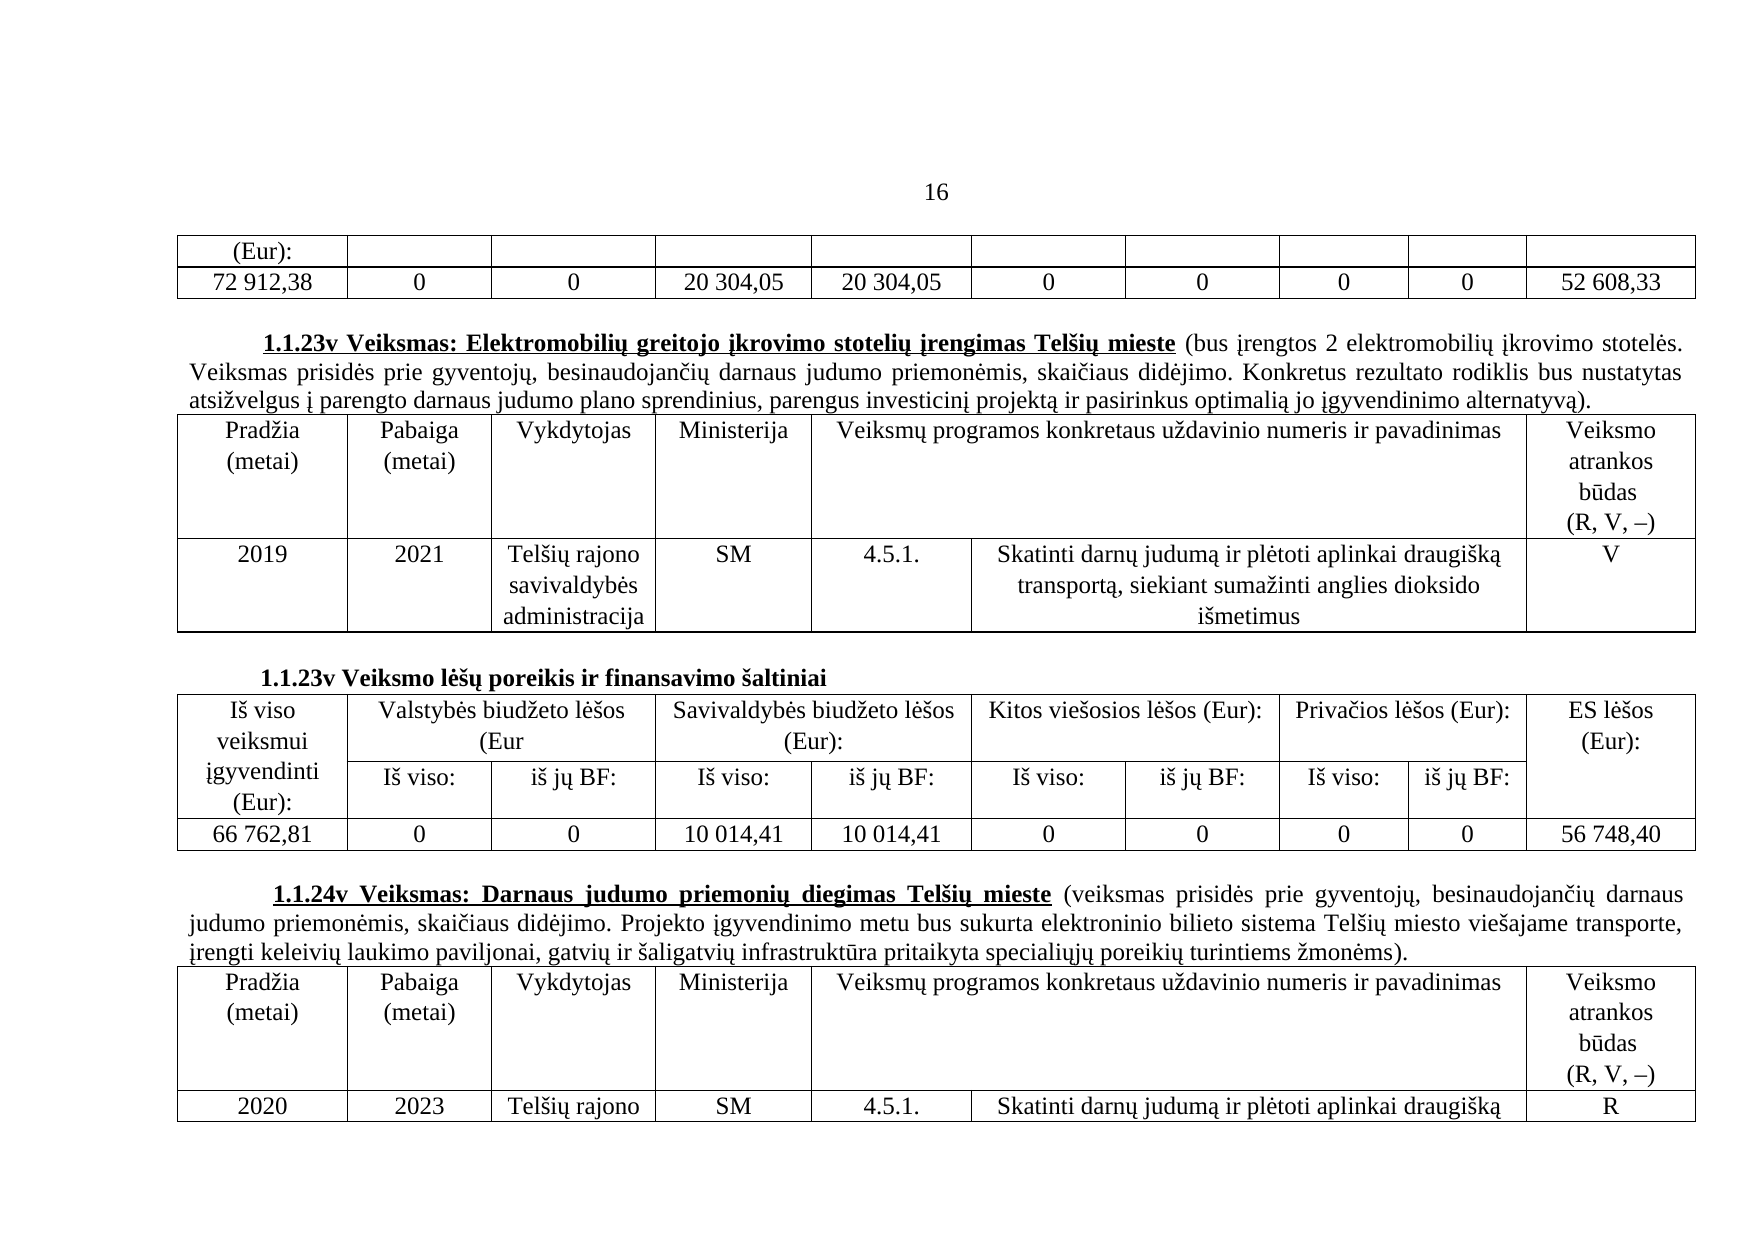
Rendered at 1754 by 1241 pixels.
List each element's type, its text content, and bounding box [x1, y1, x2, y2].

table_cell Veiksmo atrankos būdas (R, V, –) [1527, 967, 1695, 1090]
table_cell iš jų BF: [1409, 762, 1526, 818]
table_cell 2020 [178, 1091, 347, 1121]
table_cell 0 [1126, 819, 1279, 850]
table_cell 0 [1409, 268, 1526, 298]
table_cell 1.1.23v Veiksmo lėšų poreikis ir finansavimo šaltiniai [178, 633, 1695, 694]
table_cell V [1527, 539, 1695, 631]
table_cell Pradžia (metai) [178, 967, 347, 1090]
table_cell 0 [1280, 819, 1408, 850]
table_cell Savivaldybės biudžeto lėšos (Eur): [656, 695, 971, 761]
table_cell 0 [972, 268, 1125, 298]
table_cell 0 [1280, 268, 1408, 298]
table_cell ES lėšos (Eur): [1527, 695, 1695, 818]
table_cell [1280, 236, 1408, 266]
table_cell [1527, 236, 1695, 266]
table_cell 4.5.1. [812, 539, 971, 631]
table_cell (Eur): [178, 236, 347, 266]
table_cell 20 304,05 [656, 268, 811, 298]
table_cell Pabaiga (metai) [348, 967, 491, 1090]
table_cell 52 608,33 [1527, 268, 1695, 298]
table_cell 0 [972, 819, 1125, 850]
table_cell SM [656, 539, 811, 631]
table_cell 0 [1409, 819, 1526, 850]
table_cell Kitos viešosios lėšos (Eur): [972, 695, 1279, 761]
table_cell [348, 236, 491, 266]
table_cell Vykdytojas [492, 415, 655, 538]
table_cell 0 [348, 268, 491, 298]
table_cell Pabaiga (metai) [348, 415, 491, 538]
table_cell SM [656, 1091, 811, 1121]
table_cell Telšių rajono savivaldybės administracija [492, 539, 655, 631]
table_cell Iš viso veiksmui įgyvendinti (Eur): [178, 695, 347, 818]
table_cell 0 [348, 819, 491, 850]
table_cell [812, 236, 971, 266]
table_cell Iš viso: [348, 762, 491, 818]
table_cell 20 304,05 [812, 268, 971, 298]
table_cell Veiksmo atrankos būdas (R, V, –) [1527, 415, 1695, 538]
table_cell Skatinti darnų judumą ir plėtoti aplinkai draugišką transportą, siekiant sumažinti anglies dioksido išmetimus [972, 539, 1526, 631]
table_cell 0 [492, 268, 655, 298]
table_cell [656, 236, 811, 266]
table_cell Vykdytojas [492, 967, 655, 1090]
table_cell Telšių rajono [492, 1091, 655, 1121]
table_cell Iš viso: [972, 762, 1125, 818]
table_cell [972, 236, 1125, 266]
table_cell Iš viso: [1280, 762, 1408, 818]
table_cell Veiksmų programos konkretaus uždavinio numeris ir pavadinimas [812, 415, 1526, 538]
table_cell 4.5.1. [812, 1091, 971, 1121]
table_cell Pradžia (metai) [178, 415, 347, 538]
table_cell Privačios lėšos (Eur): [1280, 695, 1526, 761]
table_cell 10 014,41 [812, 819, 971, 850]
table_cell [1409, 236, 1526, 266]
table_cell Ministerija [656, 415, 811, 538]
table_cell [492, 236, 655, 266]
table_cell Skatinti darnų judumą ir plėtoti aplinkai draugišką [972, 1091, 1526, 1121]
table_cell 0 [1126, 268, 1279, 298]
table_cell R [1527, 1091, 1695, 1121]
table_cell 10 014,41 [656, 819, 811, 850]
table_cell 2023 [348, 1091, 491, 1121]
table_cell 56 748,40 [1527, 819, 1695, 850]
table_cell Valstybės biudžeto lėšos (Eur [348, 695, 655, 761]
table_cell 72 912,38 [178, 268, 347, 298]
table_cell [1126, 236, 1279, 266]
table_cell Veiksmų programos konkretaus uždavinio numeris ir pavadinimas [812, 967, 1526, 1090]
table_cell 2019 [178, 539, 347, 631]
table_cell iš jų BF: [1126, 762, 1279, 818]
table_cell 0 [492, 819, 655, 850]
table_cell Ministerija [656, 967, 811, 1090]
table_cell 1.1.24v Veiksmas: Darnaus judumo priemonių diegimas Telšių mieste (veiksmas prisidės prie gyventojų, besinaudojančių darnaus judumo priemonėmis, skaičiaus didėjimo. Projekto įgyvendinimo metu bus sukurta elektroninio bilieto sistema Telšių miesto viešajame transporte, įrengti keleivių laukimo paviljonai, gatvių ir šaligatvių infrastruktūra pritaikyta specialiųjų poreikių turintiems žmonėms). [178, 851, 1695, 966]
table_cell 66 762,81 [178, 819, 347, 850]
table_cell 1.1.23v Veiksmas: Elektromobilių greitojo įkrovimo stotelių įrengimas Telšių mieste (bus įrengtos 2 elektromobilių įkrovimo stotelės. Veiksmas prisidės prie gyventojų, besinaudojančių darnaus judumo priemonėmis, skaičiaus didėjimo. Konkretus rezultato rodiklis bus nustatytas atsižvelgus į parengto darnaus judumo plano sprendinius, parengus investicinį projektą ir pasirinkus optimalią jo įgyvendinimo alternatyvą). [178, 299, 1695, 414]
table_cell iš jų BF: [492, 762, 655, 818]
table_cell 2021 [348, 539, 491, 631]
table_cell iš jų BF: [812, 762, 971, 818]
table_cell Iš viso: [656, 762, 811, 818]
